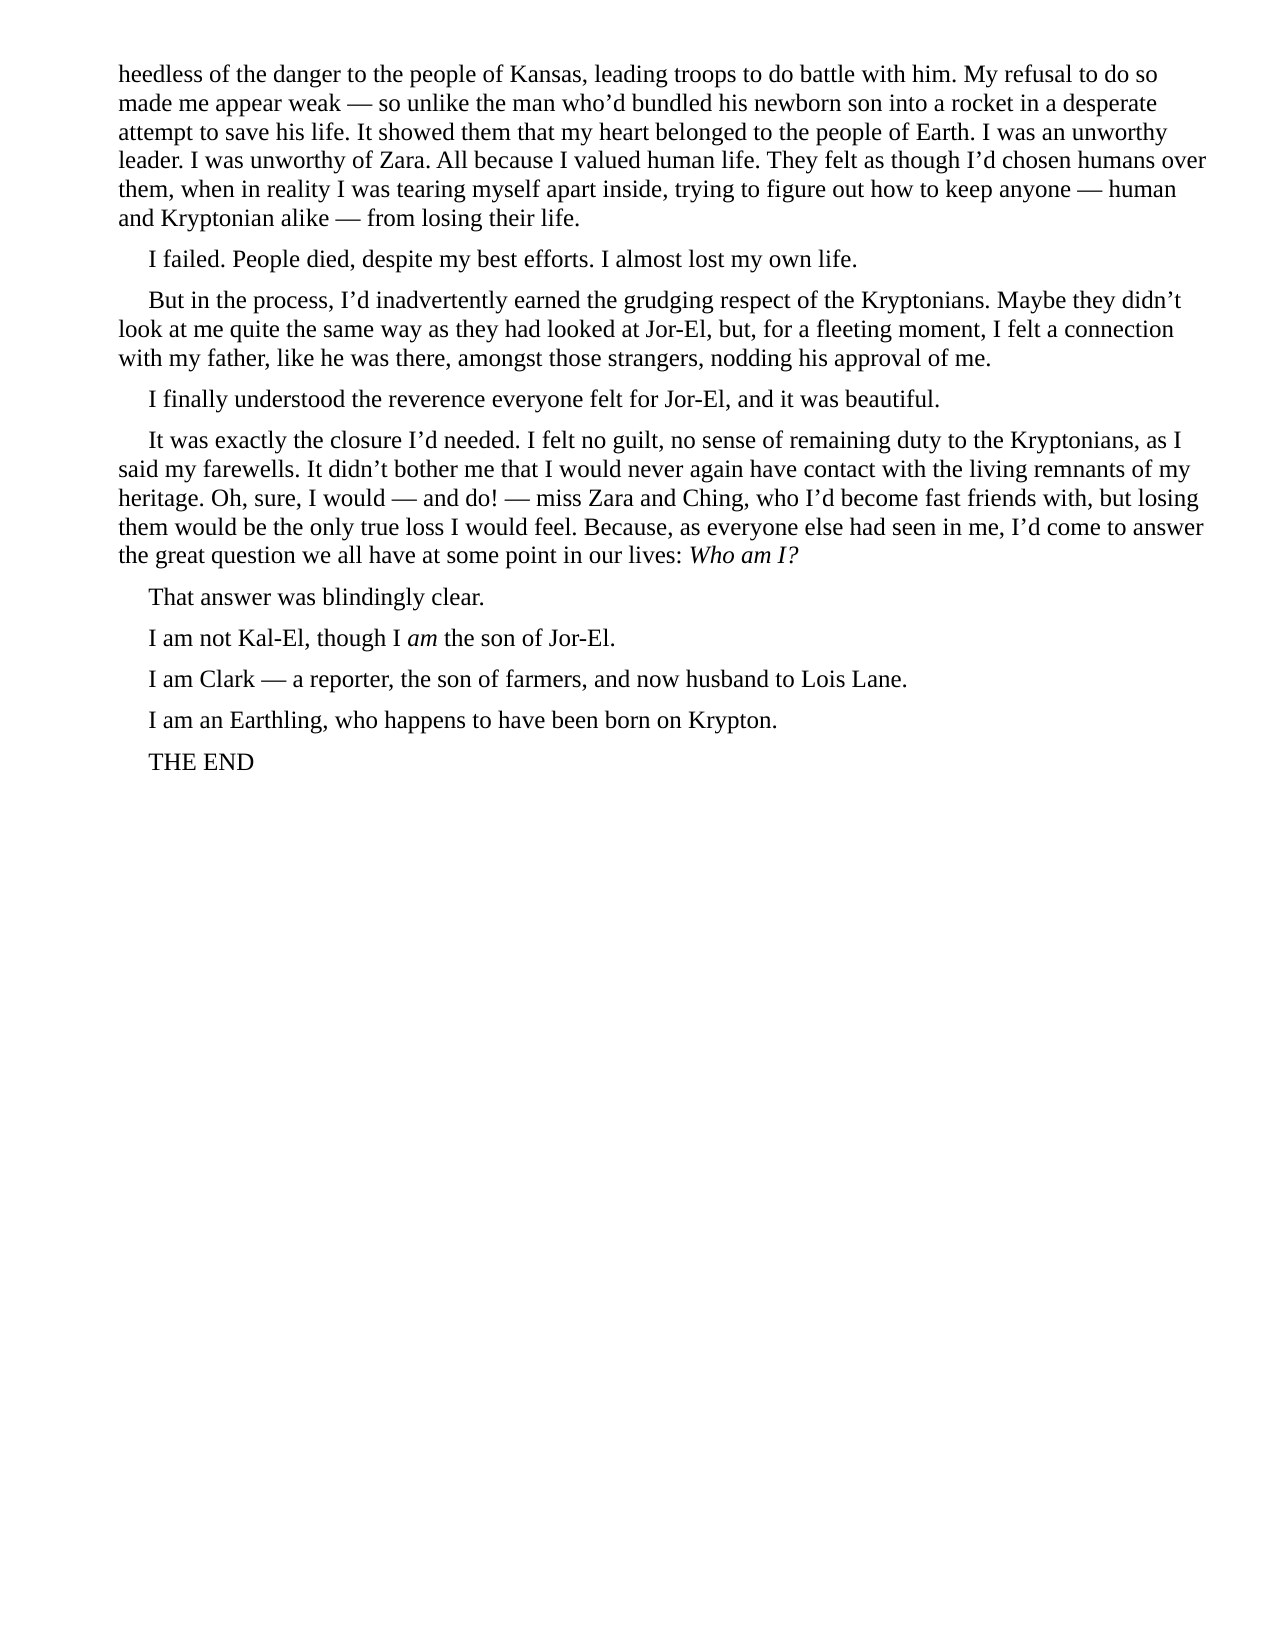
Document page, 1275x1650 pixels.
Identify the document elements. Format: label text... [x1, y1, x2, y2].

text THE END [118, 747, 1216, 775]
text I finally understood the reverence everyone felt for Jor-El, and it was beautiful. [118, 384, 1216, 413]
text That answer was blindingly clear. [118, 582, 1216, 610]
text I am not Kal-El, though I am the son of Jor-El. [118, 623, 1216, 652]
text But in the process, I’d inadvertently earned the grudging respect of the Kryptonians. Maybe they didn’t look at me quite the same way as they had looked at Jor-El, but, for a fleeting moment, I felt a connection with my father, like he was there, amongst those strangers, nodding his approval of me. [118, 285, 1216, 372]
text I am Clark — a reporter, the son of farmers, and now husband to Lois Lane. [118, 664, 1216, 693]
text heedless of the danger to the people of Kansas, leading troops to do battle with him. My refusal to do so made me appear weak — so unlike the man who’d bundled his newborn son into a rocket in a desperate attempt to save his life. It showed them that my heart belonged to the people of Earth. I was an unworthy leader. I was unworthy of Zara. All because I valued human life. They felt as though I’d chosen humans over them, when in reality I was tearing myself apart inside, trying to figure out how to keep anyone — human and Kryptonian alike — from losing their life. [118, 59, 1216, 232]
text It was exactly the closure I’d needed. I felt no guilt, no sense of remaining duty to the Kryptonians, as I said my farewells. It didn’t bother me that I would never again have contact with the living remnants of my heritage. Oh, sure, I would — and do! — miss Zara and Ching, who I’d become fast friends with, but losing them would be the only true loss I would feel. Because, as everyone else had seen in me, I’d come to answer the great question we all have at some point in our lives: Who am I? [118, 425, 1216, 569]
text I failed. People died, despite my best efforts. I almost lost my own life. [118, 244, 1216, 273]
text I am an Earthling, who happens to have been born on Krypton. [118, 705, 1216, 734]
